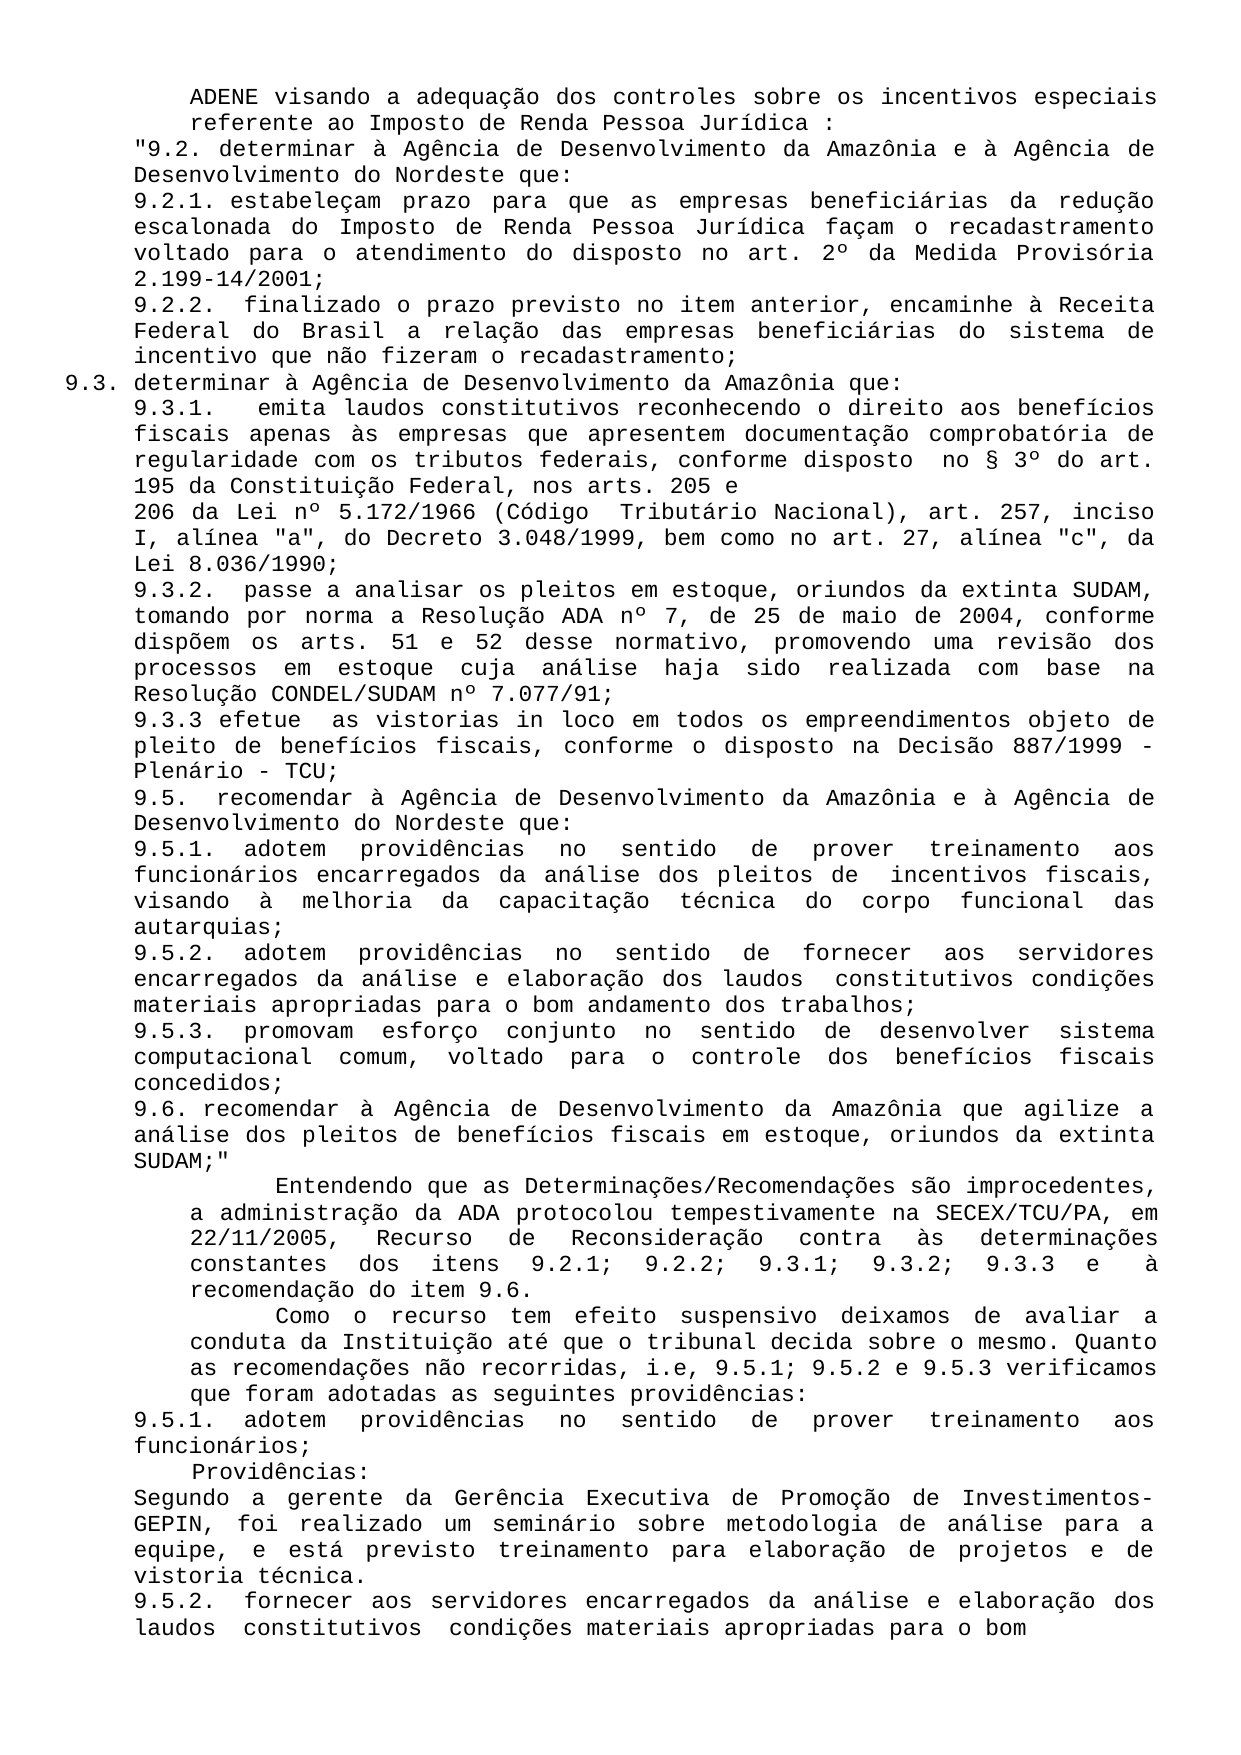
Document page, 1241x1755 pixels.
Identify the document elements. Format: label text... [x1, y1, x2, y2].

list determinar à Agência de Desenvolvimento da Amazônia que: [64, 371, 1193, 397]
text Entendendo que as Determinações/Recomendações são improcedentes, a administração da ADA protocolou tempestivamente na SECEX/TCU/PA, em 22/11/2005, Recurso de Reconsideração contra às determinações constantes dos itens 9.2.1; 9.2.2; 9.3.1; 9.3.2; 9.3.3 e à recomendação do item 9.6. [189, 1175, 1158, 1304]
text Segundo a gerente da Gerência Executiva de Promoção de Investimentos- GEPIN, foi realizado um seminário sobre metodologia de análise para a equipe, e está previsto treinamento para elaboração de projetos e de vistoria técnica. [133, 1486, 1155, 1590]
text 9.3.3 efetue as vistorias in loco em todos os empreendimentos objeto de pleito de benefícios fiscais, conforme o disposto na Decisão 887/1999 - Plenário - TCU; [133, 708, 1155, 786]
text 206 da Lei nº 5.172/1966 (Código Tributário Nacional), art. 257, inciso I, alínea "a", do Decreto 3.048/1999, bem como no art. 27, alínea "c", da Lei 8.036/1990; [133, 501, 1155, 578]
list adotem providências no sentido de fornecer aos servidores encarregados da análise e elaboração dos laudos constitutivos condições materiais apropriadas para o bom andamento dos trabalhos; [133, 941, 1155, 1019]
text "9.2. determinar à Agência de Desenvolvimento da Amazônia e à Agência de Desenvolvimento do Nordeste que: [133, 137, 1155, 189]
list emita laudos constitutivos reconhecendo o direito aos benefícios fiscais apenas às empresas que apresentem documentação comprobatória de regularidade com os tributos federais, conforme disposto no § 3º do art. 195 da Constituição Federal, nos arts. 205 e [133, 397, 1155, 501]
list fornecer aos servidores encarregados da análise e elaboração dos laudos constitutivos condições materiais apropriadas para o bom [133, 1590, 1155, 1642]
text ADENE visando a adequação dos controles sobre os incentivos especiais referente ao Imposto de Renda Pessoa Jurídica : [189, 86, 1158, 137]
text Como o recurso tem efeito suspensivo deixamos de avaliar a conduta da Instituição até que o tribunal decida sobre o mesmo. Quanto as recomendações não recorridas, i.e, 9.5.1; 9.5.2 e 9.5.3 verificamos que foram adotadas as seguintes providências: [189, 1304, 1158, 1408]
list recomendar à Agência de Desenvolvimento da Amazônia e à Agência de Desenvolvimento do Nordeste que: [133, 786, 1155, 838]
list passe a analisar os pleitos em estoque, oriundos da extinta SUDAM, tomando por norma a Resolução ADA nº 7, de 25 de maio de 2004, conforme dispõem os arts. 51 e 52 desse normativo, promovendo uma revisão dos processos em estoque cuja análise haja sido realizada com base na Resolução CONDEL/SUDAM nº 7.077/91; [133, 578, 1155, 708]
list adotem providências no sentido de prover treinamento aos funcionários encarregados da análise dos pleitos de incentivos fiscais, visando à melhoria da capacitação técnica do corpo funcional das autarquias; [133, 838, 1155, 941]
text Providências: [192, 1460, 1193, 1486]
list finalizado o prazo previsto no item anterior, encaminhe à Receita Federal do Brasil a relação das empresas beneficiárias do sistema de incentivo que não fizeram o recadastramento; [133, 293, 1155, 371]
list adotem providências no sentido de prover treinamento aos funcionários; [133, 1408, 1155, 1460]
list estabeleçam prazo para que as empresas beneficiárias da redução escalonada do Imposto de Renda Pessoa Jurídica façam o recadastramento voltado para o atendimento do disposto no art. 2º da Medida Provisória 2.199-14/2001; [133, 189, 1155, 293]
list recomendar à Agência de Desenvolvimento da Amazônia que agilize a análise dos pleitos de benefícios fiscais em estoque, oriundos da extinta SUDAM;" [133, 1097, 1155, 1175]
list promovam esforço conjunto no sentido de desenvolver sistema computacional comum, voltado para o controle dos benefícios fiscais concedidos; [133, 1019, 1155, 1097]
